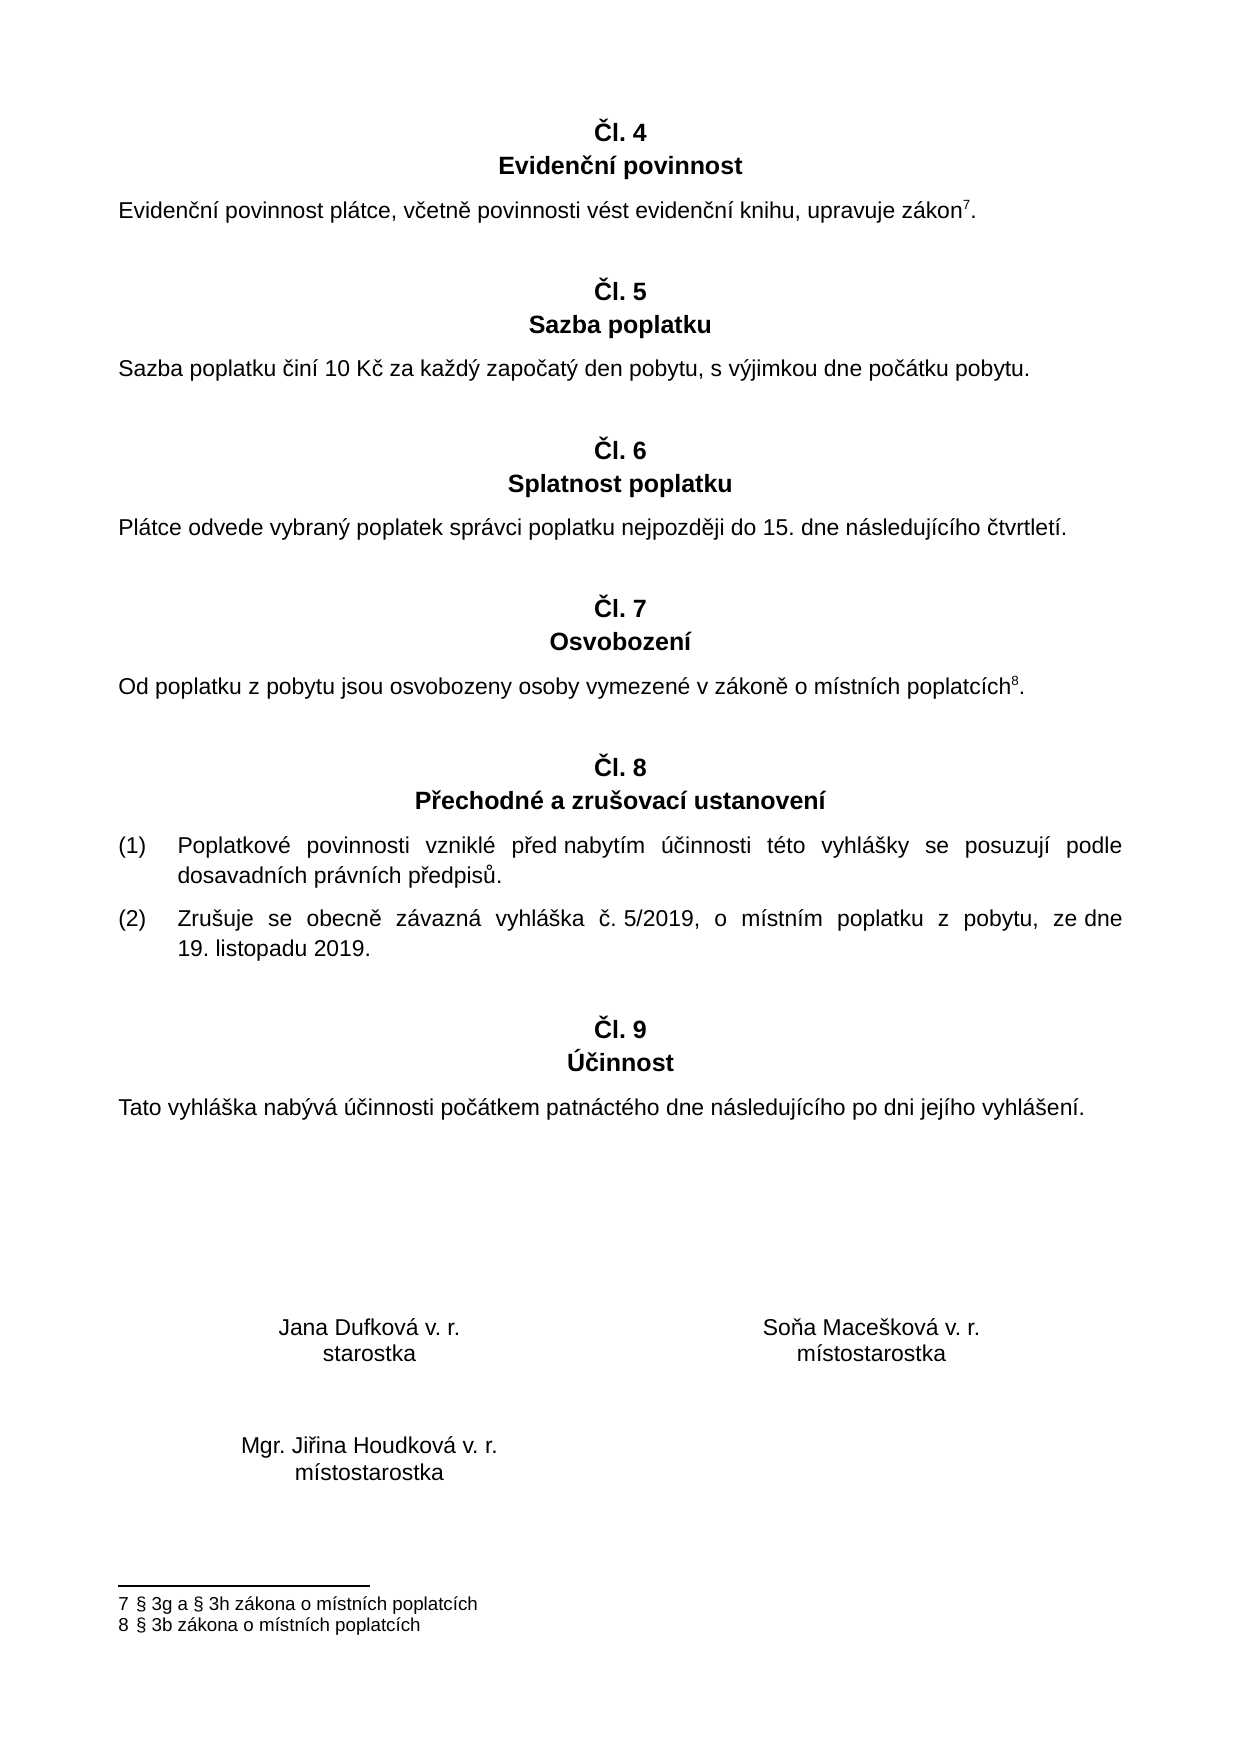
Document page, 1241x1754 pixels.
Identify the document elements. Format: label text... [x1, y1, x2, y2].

table_cell Mgr. Jiřina Houdková v. r. místostarostka [118, 1373, 620, 1491]
text Tato vyhláška nabývá účinnosti počátkem patnáctého dne následujícího po dni jejího vyhlášení. [118, 1093, 1122, 1120]
list Poplatkové povinnosti vzniklé před nabytím účinnosti této vyhlášky se posuzují podle dosavadních právních předpisů. [118, 832, 1122, 888]
subtitle Čl. 6 Splatnost poplatku [118, 436, 1122, 497]
text Evidenční povinnost plátce, včetně povinnosti vést evidenční knihu, upravuje zákon. [118, 197, 1122, 223]
subtitle Čl. 4 Evidenční povinnost [118, 118, 1122, 180]
text Od poplatku z pobytu jsou osvobozeny osoby vymezené v zákoně o místních poplatcích. [118, 673, 1122, 699]
list Zrušuje se obecně závazná vyhláška č. 5/2019, o místním poplatku z pobytu, ze dne 19. listopadu 2019. [118, 904, 1122, 961]
text § 3g a § 3h zákona o místních poplatcích [118, 1592, 1122, 1614]
text Sazba poplatku činí 10 Kč za každý započatý den pobytu, s výjimkou dne počátku pobytu. [118, 355, 1122, 382]
text Plátce odvede vybraný poplatek správci poplatku nejpozději do 15. dne následujícího čtvrtletí. [118, 514, 1122, 541]
subtitle Čl. 5 Sazba poplatku [118, 277, 1122, 339]
table_header Jana Dufková v. r. starostka [118, 1254, 620, 1372]
subtitle Čl. 8 Přechodné a zrušovací ustanovení [118, 753, 1122, 815]
subtitle Čl. 7 Osvobození [118, 594, 1122, 656]
table_header Soňa Macešková v. r. místostarostka [620, 1254, 1122, 1372]
table_cell [620, 1373, 1122, 1491]
text § 3b zákona o místních poplatcích [118, 1614, 1122, 1635]
subtitle Čl. 9 Účinnost [118, 1015, 1122, 1077]
